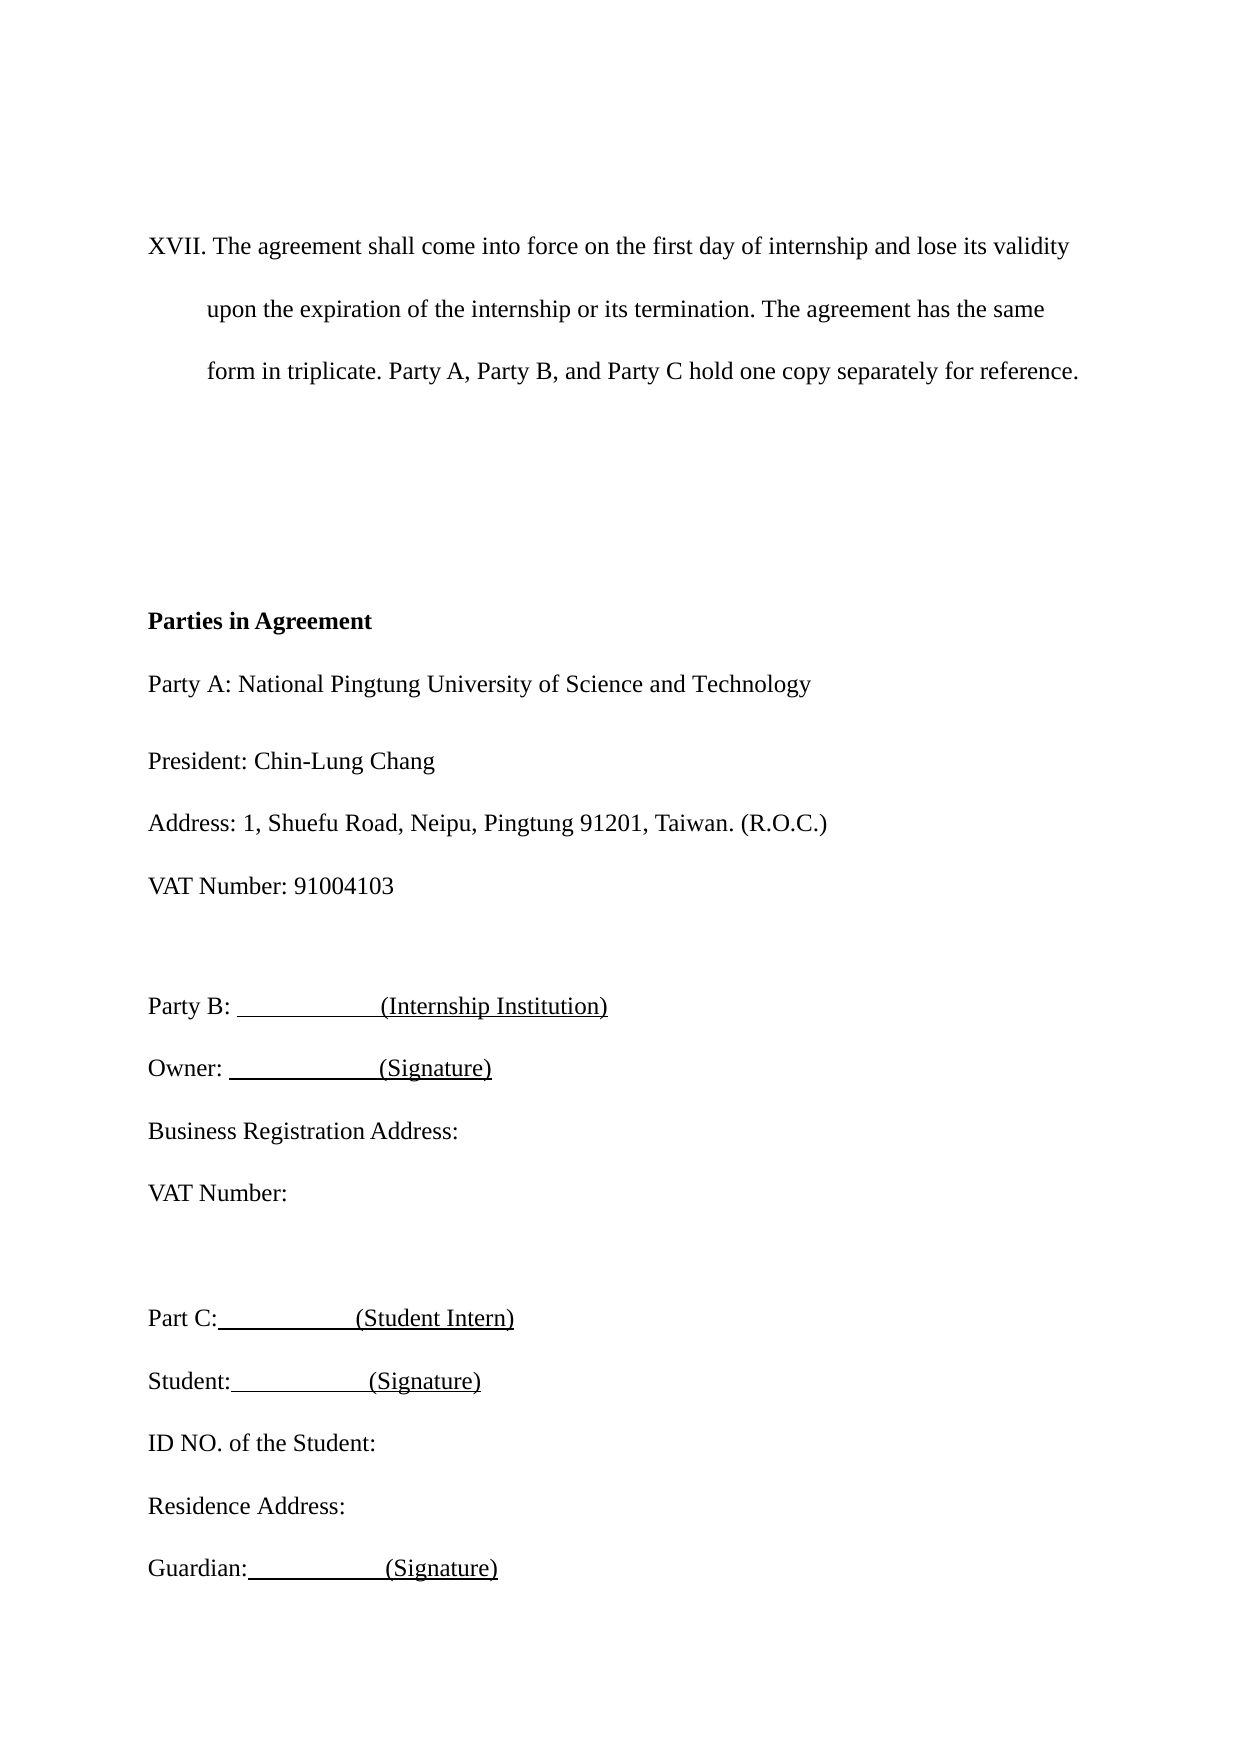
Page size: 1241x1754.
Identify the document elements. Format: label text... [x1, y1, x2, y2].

text Address: 1, Shuefu Road, Neipu, Pingtung 91201, Taiwan. (R.O.C.) [148, 781, 992, 843]
text Residence Address: [148, 1463, 992, 1526]
text Party A: National Pingtung University of Science and Technology [148, 642, 1092, 704]
text Party B: (Internship Institution) [148, 963, 992, 1026]
text XVII. The agreement shall come into force on the first day of internship and lose its validity upon the expiration of the internship or its termination. The agreement has the same form in triplicate. Party A, Party B, and Party C hold one copy separately for reference. [148, 204, 1090, 392]
text Part C: (Student Intern) [148, 1276, 992, 1338]
text VAT Number: 91004103 [148, 843, 992, 906]
text VAT Number: [148, 1151, 992, 1213]
text Business Registration Address: [148, 1088, 992, 1151]
text Parties in Agreement [148, 579, 992, 642]
text Owner: (Signature) [148, 1026, 992, 1088]
text Guardian: (Signature) [148, 1526, 992, 1588]
text ID NO. of the Student: [148, 1401, 992, 1463]
text President: Chin-Lung Chang [148, 718, 992, 781]
text Student: (Signature) [148, 1338, 992, 1401]
